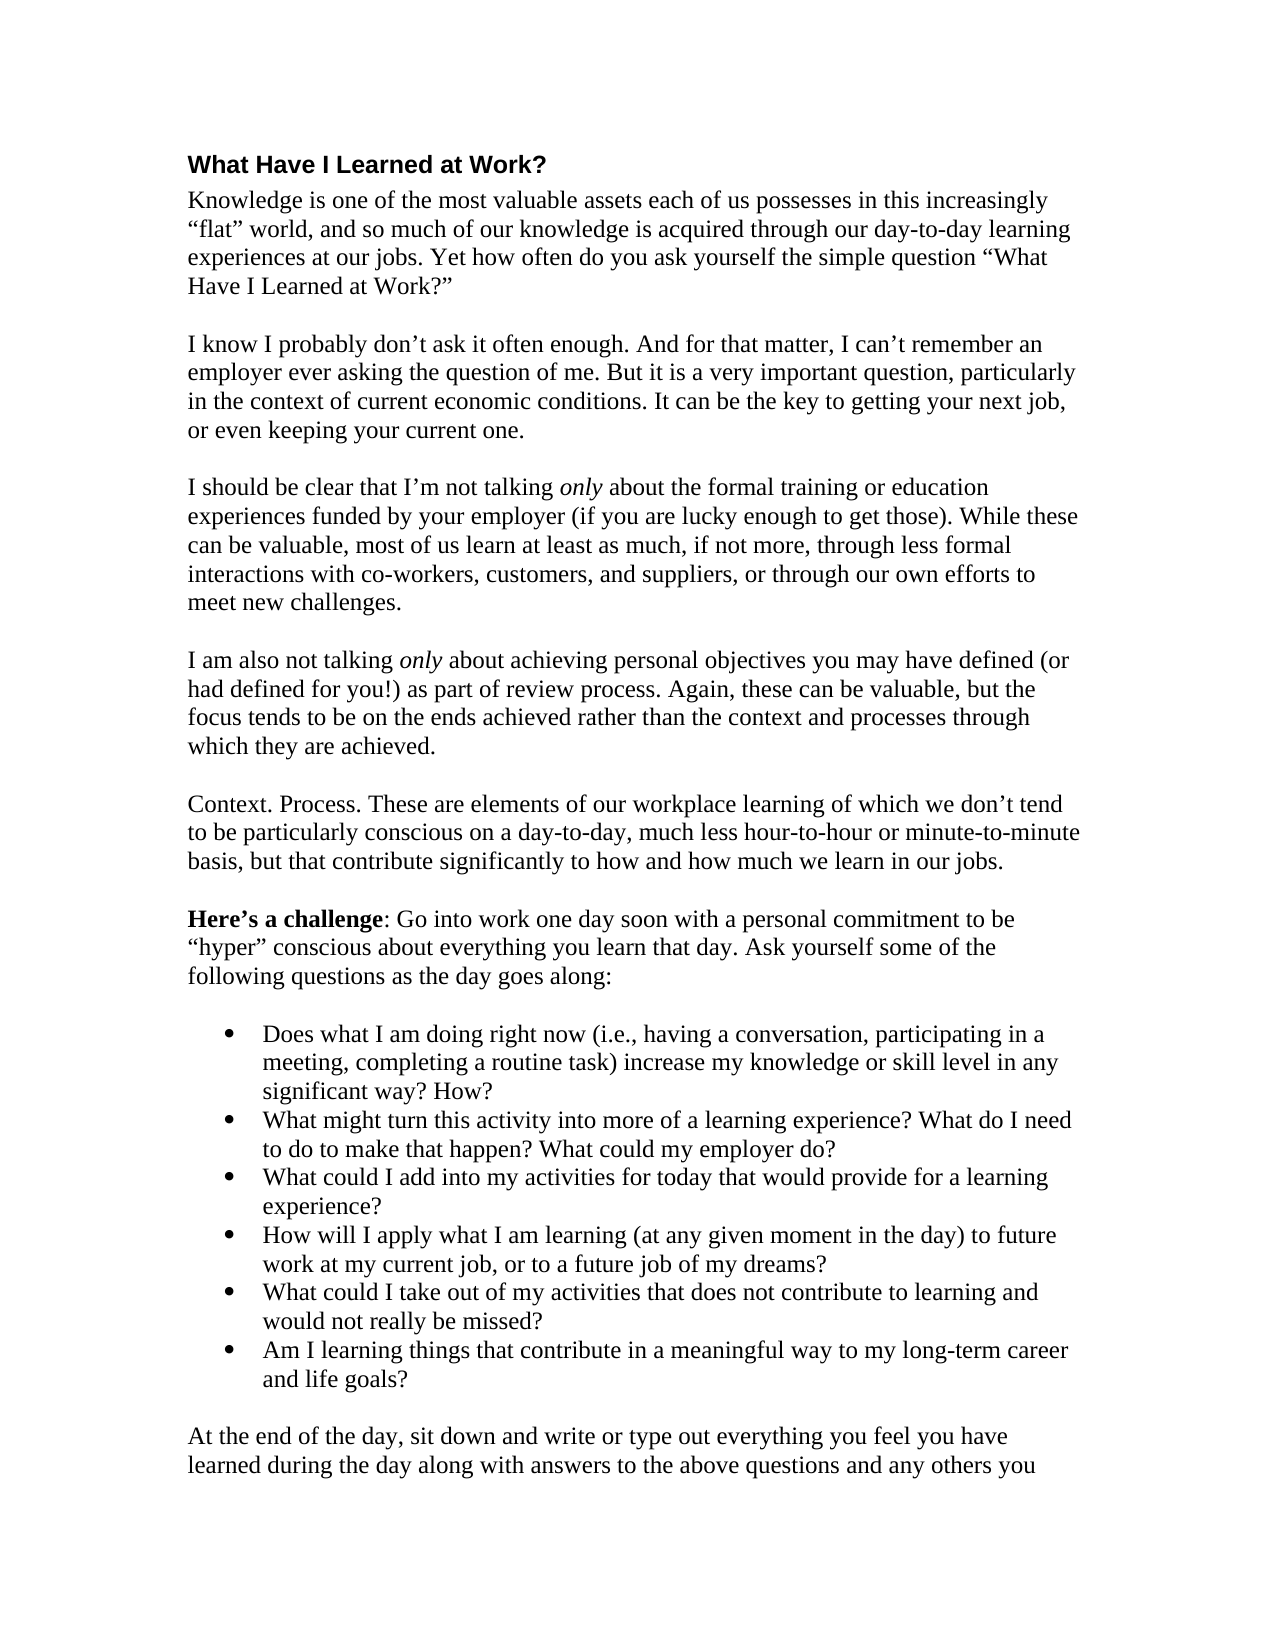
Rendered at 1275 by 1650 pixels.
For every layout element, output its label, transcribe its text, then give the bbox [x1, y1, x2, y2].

text Here’s a challenge: Go into work one day soon with a personal commitment to be “hyper” conscious about everything you learn that day. Ask yourself some of the following questions as the day goes along: [187, 904, 1087, 990]
text I am also not talking only about achieving personal objectives you may have defined (or had defined for you!) as part of review process. Again, these can be valuable, but the focus tends to be on the ends achieved rather than the context and processes through which they are achieved. [187, 645, 1087, 760]
list What might turn this activity into more of a learning experience? What do I need to do to make that happen? What could my employer do? [225, 1105, 1087, 1162]
subtitle What Have I Learned at Work? [187, 150, 1087, 179]
text I should be clear that I’m not talking only about the formal training or education experiences funded by your employer (if you are lucky enough to get those). While these can be valuable, most of us learn at least as much, if not more, through less formal interactions with co-workers, customers, and suppliers, or through our own efforts to meet new challenges. [187, 472, 1087, 616]
text At the end of the day, sit down and write or type out everything you feel you have learned during the day along with answers to the above questions and any others you [187, 1421, 1087, 1479]
list Does what I am doing right now (i.e., having a conversation, participating in a meeting, completing a routine task) increase my knowledge or skill level in any significant way? How? [225, 1019, 1087, 1105]
list How will I apply what I am learning (at any given moment in the day) to future work at my current job, or to a future job of my dreams? [225, 1220, 1087, 1277]
text Knowledge is one of the most valuable assets each of us possesses in this increasingly “flat” world, and so much of our knowledge is acquired through our day-to-day learning experiences at our jobs. Yet how often do you ask yourself the simple question “What Have I Learned at Work?” [187, 185, 1087, 300]
list What could I take out of my activities that does not contribute to learning and would not really be missed? [225, 1277, 1087, 1335]
text I know I probably don’t ask it often enough. And for that matter, I can’t remember an employer ever asking the question of me. But it is a very important question, particularly in the context of current economic conditions. It can be the key to getting your next job, or even keeping your current one. [187, 329, 1087, 444]
list Am I learning things that contribute in a meaningful way to my long-term career and life goals? [225, 1335, 1087, 1392]
text Context. Process. These are elements of our workplace learning of which we don’t tend to be particularly conscious on a day-to-day, much less hour-to-hour or minute-to-minute basis, but that contribute significantly to how and how much we learn in our jobs. [187, 789, 1087, 875]
list What could I add into my activities for today that would provide for a learning experience? [225, 1162, 1087, 1220]
